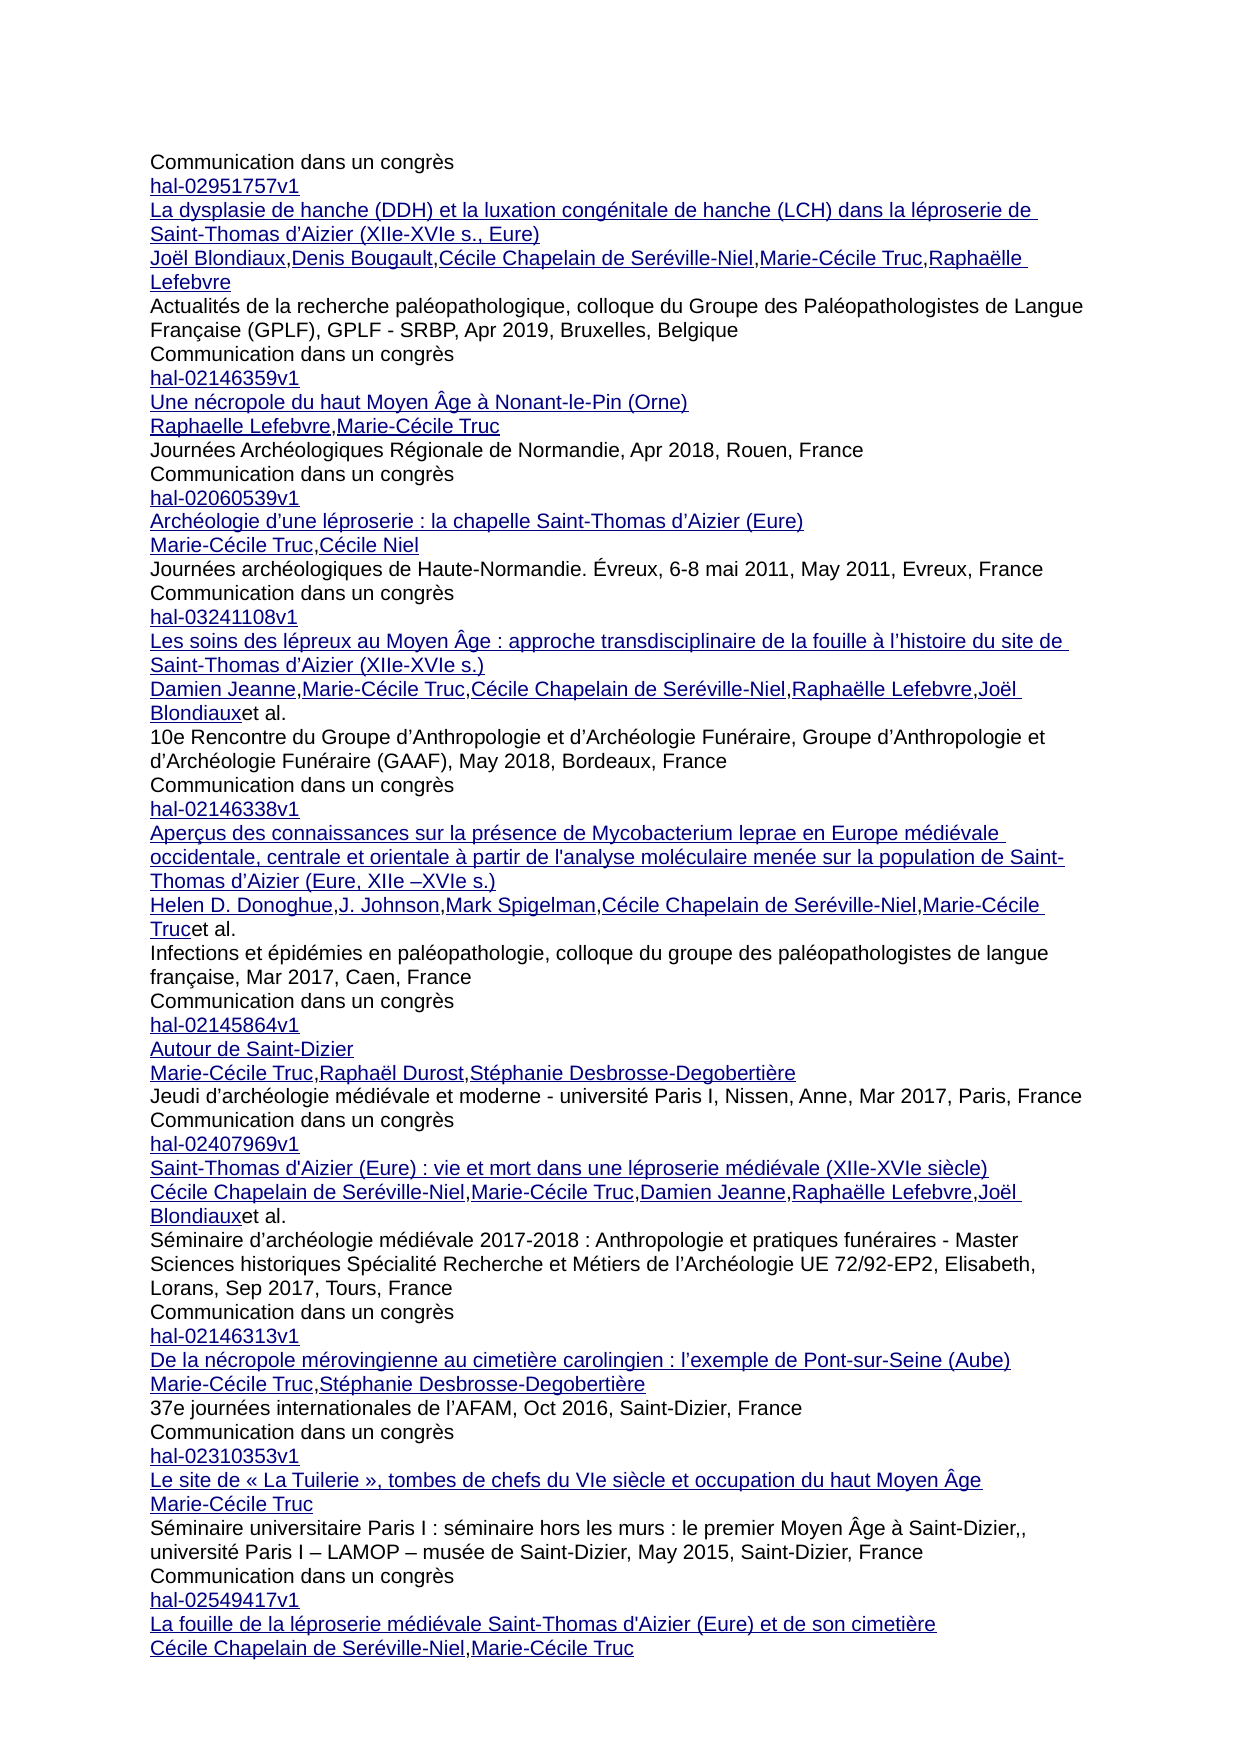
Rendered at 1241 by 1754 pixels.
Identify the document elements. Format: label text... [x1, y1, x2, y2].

table_cell Une nécropole du haut Moyen Âge à Nonant-le-Pin (Orne) Raphaelle Lefebvre,Marie-Cécile Truc Journées Archéologiques Régionale de Normandie, Apr 2018, Rouen, France Communication dans un congrès hal-02060539v1 [150, 390, 1090, 509]
table_cell De la nécropole mérovingienne au cimetière carolingien : l’exemple de Pont-sur-Seine (Aube) Marie-Cécile Truc,Stéphanie Desbrosse-Degobertière 37e journées internationales de l’AFAM, Oct 2016, Saint-Dizier, France Communication dans un congrès hal-02310353v1 [150, 1348, 1090, 1468]
table_cell Saint-Thomas d'Aizier (Eure) : vie et mort dans une léproserie médiévale (XIIe-XVIe siècle) Cécile Chapelain de Seréville-Niel,Marie-Cécile Truc,Damien Jeanne,Raphaëlle Lefebvre,Joël Blondiauxet al. Séminaire d’archéologie médiévale 2017-2018 : Anthropologie et pratiques funéraires - Master Sciences historiques Spécialité Recherche et Métiers de l’Archéologie UE 72/92-EP2, Elisabeth, Lorans, Sep 2017, Tours, France Communication dans un congrès hal-02146313v1 [150, 1156, 1090, 1348]
table_cell Le site de « La Tuilerie », tombes de chefs du VIe siècle et occupation du haut Moyen Âge Marie-Cécile Truc Séminaire universitaire Paris I : séminaire hors les murs : le premier Moyen Âge à Saint-Dizier,, université Paris I – LAMOP – musée de Saint-Dizier, May 2015, Saint-Dizier, France Communication dans un congrès hal-02549417v1 [150, 1468, 1090, 1611]
table_cell Archéologie d’une léproserie : la chapelle Saint-Thomas d’Aizier (Eure) Marie-Cécile Truc,Cécile Niel Journées archéologiques de Haute-Normandie. Évreux, 6-8 mai 2011, May 2011, Evreux, France Communication dans un congrès hal-03241108v1 [150, 509, 1090, 629]
table_cell Autour de Saint-Dizier Marie-Cécile Truc,Raphaël Durost,Stéphanie Desbrosse-Degobertière Jeudi d’archéologie médiévale et moderne - université Paris I, Nissen, Anne, Mar 2017, Paris, France Communication dans un congrès hal-02407969v1 [150, 1036, 1090, 1156]
table_cell Communication dans un congrès hal-02951757v1 [150, 150, 1090, 198]
table_cell Aperçus des connaissances sur la présence de Mycobacterium leprae en Europe médiévale occidentale, centrale et orientale à partir de l'analyse moléculaire menée sur la population de Saint-Thomas d’Aizier (Eure, XIIe –XVIe s.) Helen D. Donoghue,J. Johnson,Mark Spigelman,Cécile Chapelain de Seréville-Niel,Marie-Cécile Trucet al. Infections et épidémies en paléopathologie, colloque du groupe des paléopathologistes de langue française, Mar 2017, Caen, France Communication dans un congrès hal-02145864v1 [150, 821, 1090, 1036]
table_cell La dysplasie de hanche (DDH) et la luxation congénitale de hanche (LCH) dans la léproserie de Saint-Thomas d’Aizier (XIIe-XVIe s., Eure) Joël Blondiaux,Denis Bougault,Cécile Chapelain de Seréville-Niel,Marie-Cécile Truc,Raphaëlle Lefebvre Actualités de la recherche paléopathologique, colloque du Groupe des Paléopathologistes de Langue Française (GPLF), GPLF - SRBP, Apr 2019, Bruxelles, Belgique Communication dans un congrès hal-02146359v1 [150, 198, 1090, 389]
table_cell Les soins des lépreux au Moyen Âge : approche transdisciplinaire de la fouille à l’histoire du site de Saint-Thomas d’Aizier (XIIe-XVIe s.) Damien Jeanne,Marie-Cécile Truc,Cécile Chapelain de Seréville-Niel,Raphaëlle Lefebvre,Joël Blondiauxet al. 10e Rencontre du Groupe d’Anthropologie et d’Archéologie Funéraire, Groupe d’Anthropologie et d’Archéologie Funéraire (GAAF), May 2018, Bordeaux, France Communication dans un congrès hal-02146338v1 [150, 629, 1090, 821]
table_cell La fouille de la léproserie médiévale Saint-Thomas d'Aizier (Eure) et de son cimetière Cécile Chapelain de Seréville-Niel,Marie-Cécile Truc [150, 1611, 1090, 1659]
